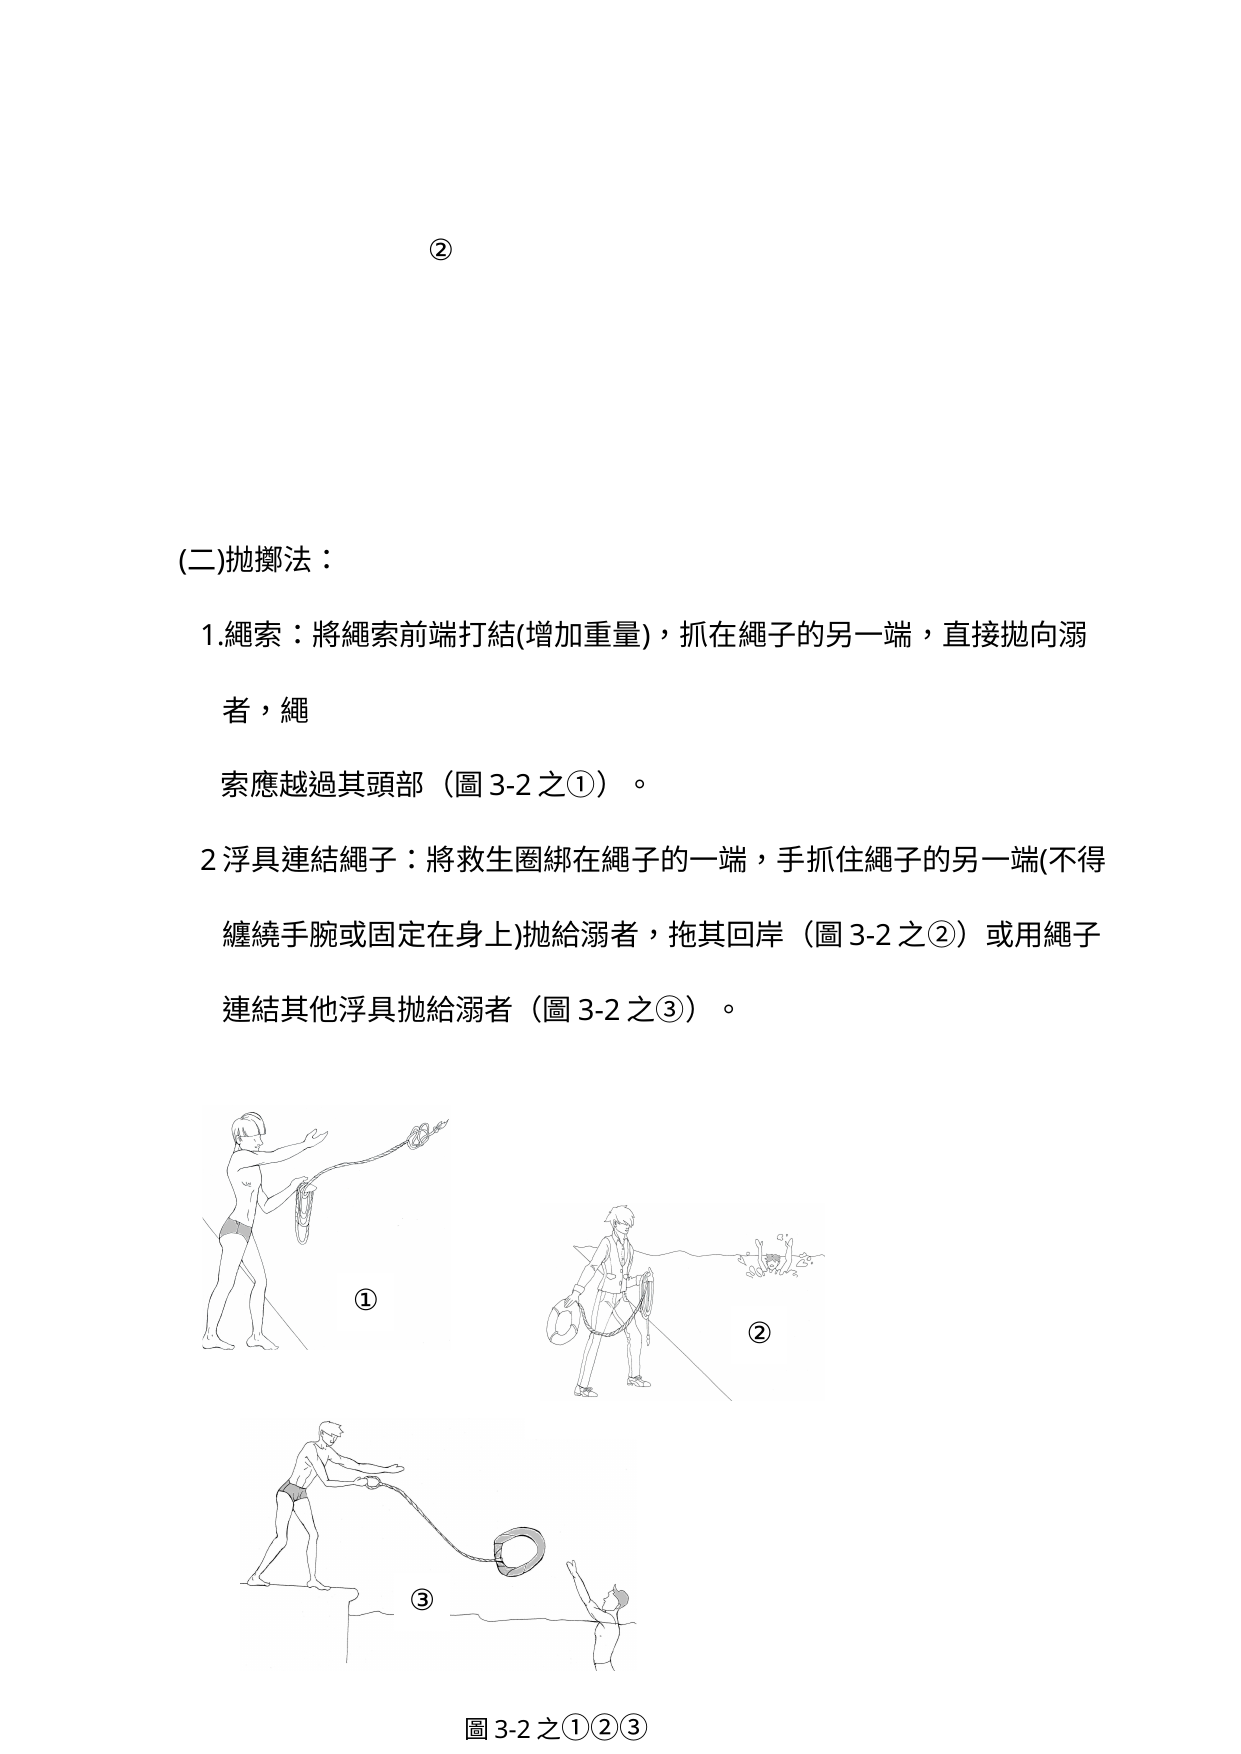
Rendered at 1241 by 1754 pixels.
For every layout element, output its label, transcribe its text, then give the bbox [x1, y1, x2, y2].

text ① [353, 1280, 379, 1318]
text 圖3-2之①②③ [190, 1704, 922, 1746]
text ② [746, 1314, 772, 1351]
text (二)抛擲法： [112, 521, 1106, 596]
text ② [428, 230, 454, 268]
text 索應越過其頭部（圖3-2之①）。 [221, 746, 1106, 821]
picture [240, 1418, 637, 1671]
text 1.繩索：將繩索前端打結(增加重量)，抓在繩子的另一端，直接拋向溺者，繩 [200, 596, 1106, 746]
text 2浮具連結繩子：將救生圈綁在繩子的一端，手抓住繩子的另一端(不得纏繞手腕或固定在身上)抛給溺者，拖其回岸（圖3-2之②）或用繩子連結其他浮具抛給溺者（圖3-2之③）。 [200, 821, 1106, 1046]
picture [202, 1105, 451, 1350]
picture [540, 1203, 825, 1401]
text ③ [409, 1580, 435, 1618]
